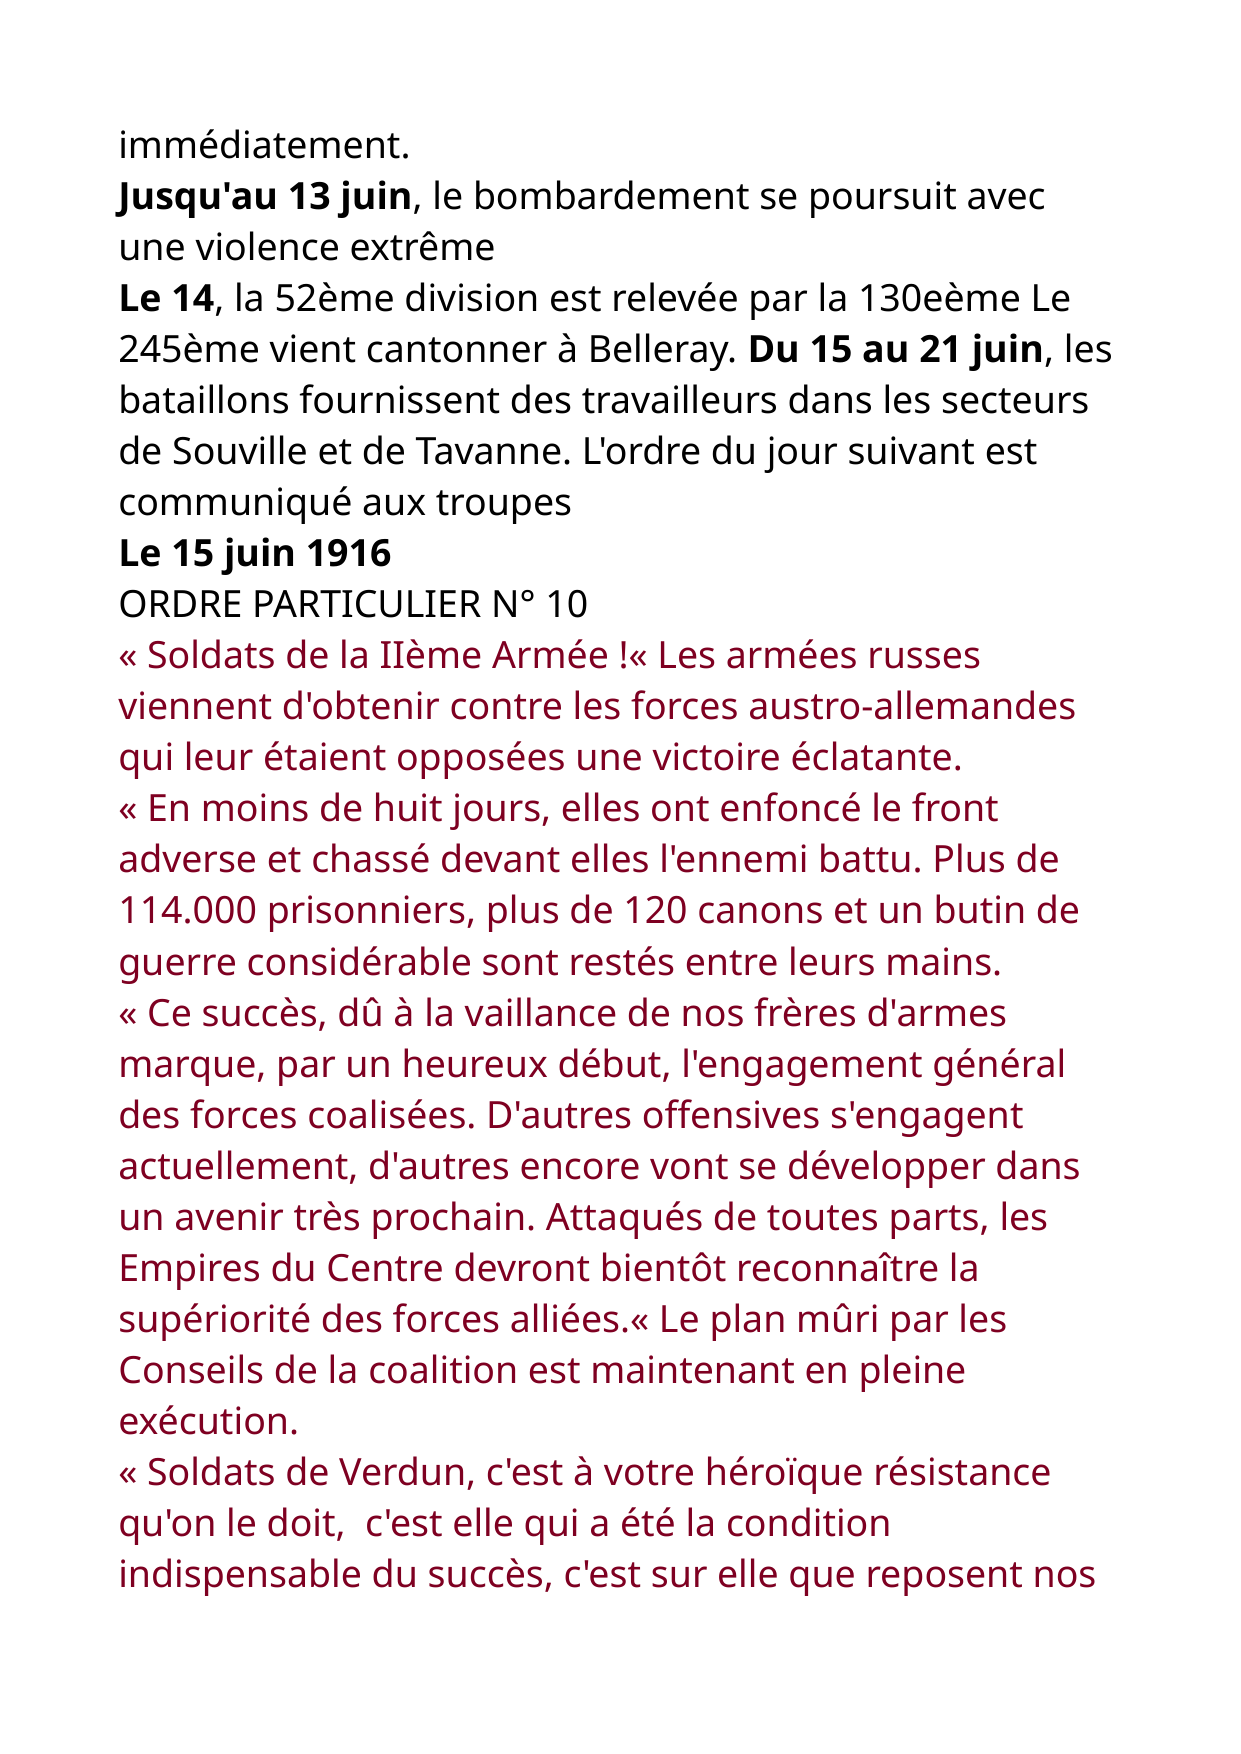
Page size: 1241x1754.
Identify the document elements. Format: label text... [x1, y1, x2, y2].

text « Ce succès, dû à la vaillance de nos frères d'armes marque, par un heureux début, l'engagement général des forces coalisées. D'autres offensives s'engagent actuellement, d'autres encore vont se développer dans un avenir très prochain. Attaqués de toutes parts, les Empires du Centre devront bientôt reconnaître la supériorité des forces alliées.« Le plan mûri par les Conseils de la coalition est maintenant en pleine exécution. [118, 986, 1122, 1445]
text Jusqu'au 13 juin, le bombardement se poursuit avec une violence extrême [118, 169, 1122, 271]
text « Soldats de Verdun, c'est à votre héroïque résistance qu'on le doit, c'est elle qui a été la condition indispensable du succès, c'est sur elle que reposent nos [118, 1445, 1122, 1598]
text immédiatement. [118, 118, 1122, 169]
text Le 14, la 52ème division est relevée par la 130eème Le 245ème vient cantonner à Belleray. Du 15 au 21 juin, les bataillons fournissent des travailleurs dans les secteurs de Souville et de Tavanne. L'ordre du jour suivant est communiqué aux troupes [118, 271, 1122, 526]
text « En moins de huit jours, elles ont enfoncé le front adverse et chassé devant elles l'ennemi battu. Plus de 114.000 prisonniers, plus de 120 canons et un butin de guerre considérable sont restés entre leurs mains. [118, 782, 1122, 986]
text Le 15 juin 1916 [118, 526, 1122, 577]
text ORDRE PARTICULIER N° 10 « Soldats de la IIème Armée !« Les armées russes viennent d'obtenir contre les forces austro-allemandes qui leur étaient opposées une victoire éclatante. [118, 577, 1122, 782]
